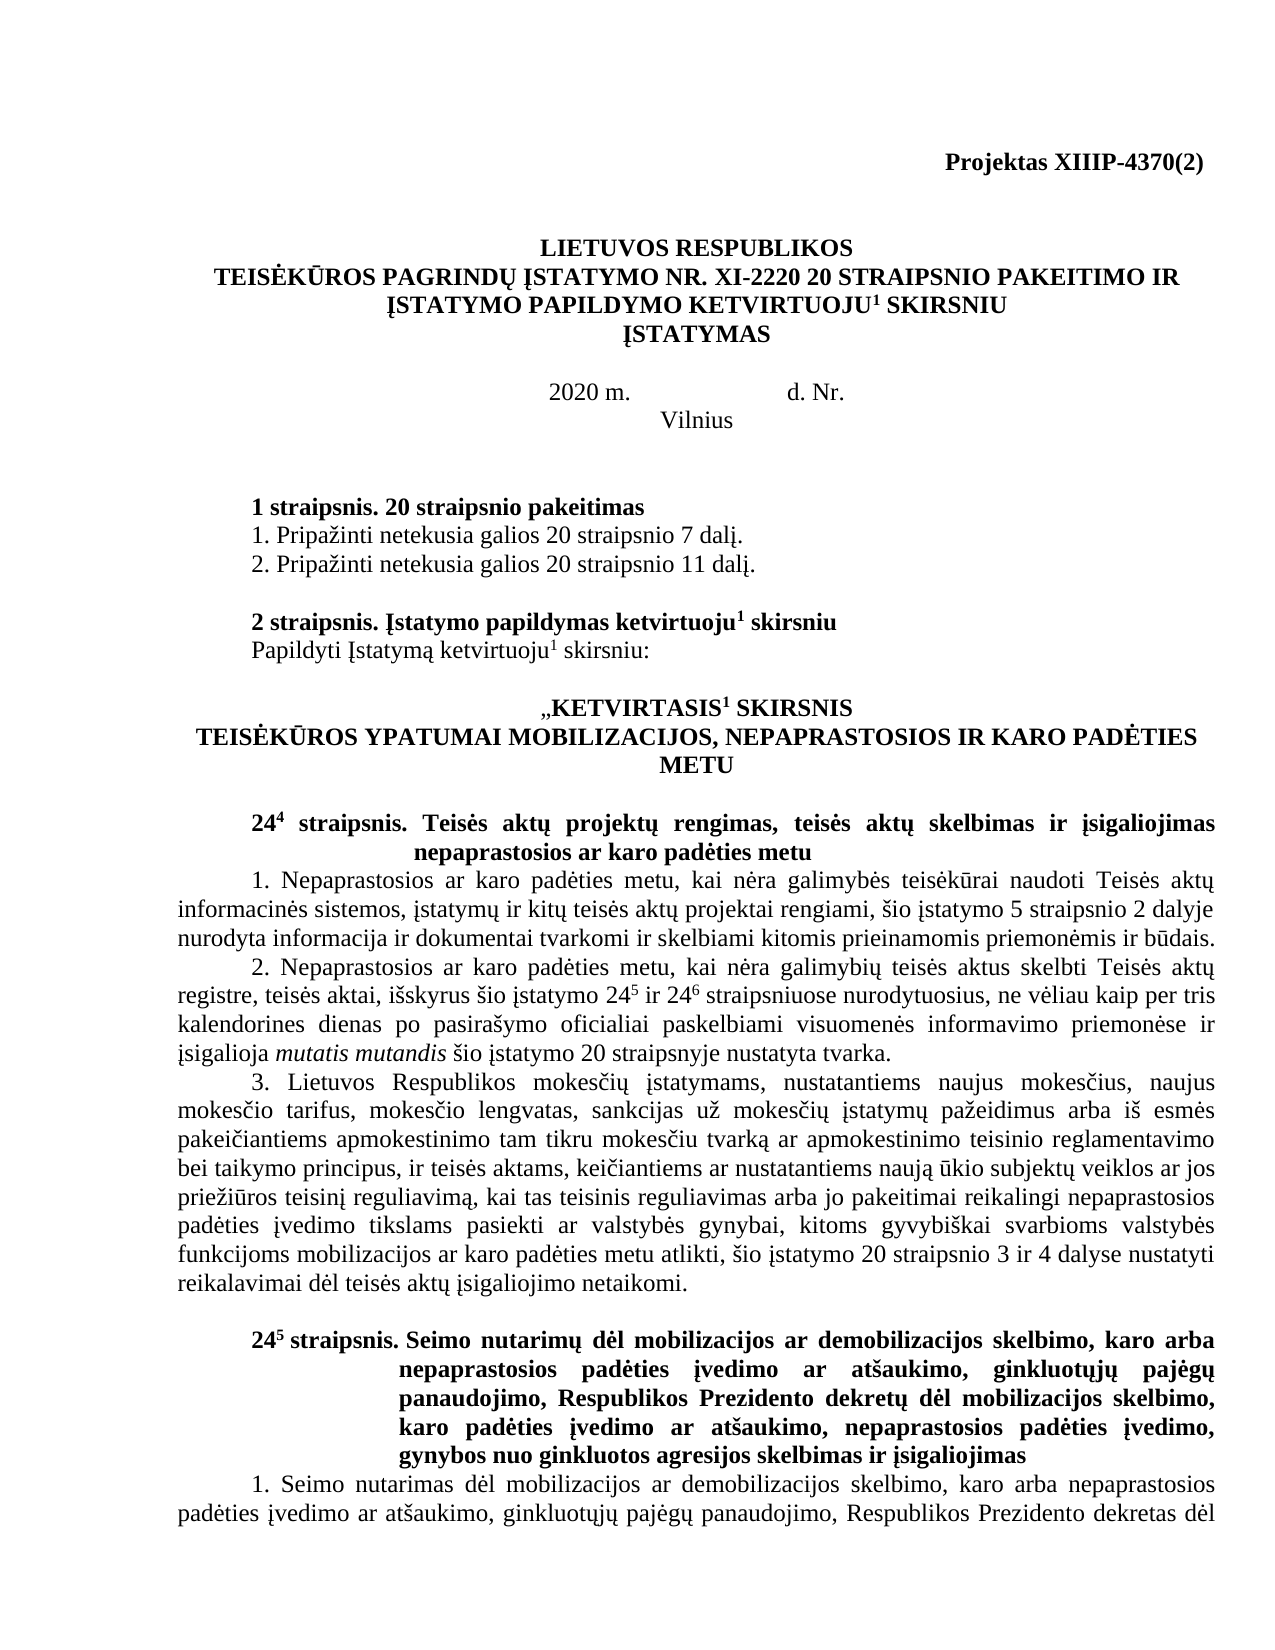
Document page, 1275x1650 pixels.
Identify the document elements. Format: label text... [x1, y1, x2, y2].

text Papildyti Įstatymą ketvirtuoju1 skirsniu: [177, 636, 1216, 664]
text 1. Seimo nutarimas dėl mobilizacijos ar demobilizacijos skelbimo, karo arba nepaprastosios padėties įvedimo ar atšaukimo, ginkluotųjų pajėgų panaudojimo, Respublikos Prezidento dekretas dėl [177, 1469, 1216, 1527]
text 2. Nepaprastosios ar karo padėties metu, kai nėra galimybių teisės aktus skelbti Teisės aktų registre, teisės aktai, išskyrus šio įstatymo 245 ir 246 straipsniuose nurodytuosius, ne vėliau kaip per tris kalendorines dienas po pasirašymo oficialiai paskelbiami visuomenės informavimo priemonėse ir įsigalioja mutatis mutandis šio įstatymo 20 straipsnyje nustatyta tvarka. [177, 952, 1216, 1067]
text LIETUVOS RESPUBLIKOS [177, 233, 1216, 262]
text Teisėkūros ypatumai MOBILIZACIJOS, nepaprastOSIOS ir karo padėtiES METU [177, 722, 1216, 779]
text ĮSTATYMAS [177, 319, 1216, 348]
text 2. Pripažinti netekusia galios 20 straipsnio 11 dalį. [177, 549, 1216, 578]
text 2020 m. d. Nr. [177, 377, 1216, 406]
text TEISĖKŪROS PAGRINDŲ ĮSTATYMO NR. XI-2220 20 STRAIPSNIO PAKEITIMO IR ĮSTATYMO PAPILDYMO ketvirtuoju1 skirsniu [177, 262, 1216, 319]
text 244 straipsnis. Teisės aktų projektų rengimas, teisės aktų skelbimas ir įsigaliojimas nepaprastosios ar karo padėties metu [251, 808, 1216, 866]
text 1. Nepaprastosios ar karo padėties metu, kai nėra galimybės teisėkūrai naudoti Teisės aktų informacinės sistemos, įstatymų ir kitų teisės aktų projektai rengiami, šio įstatymo 5 straipsnio 2 dalyje nurodyta informacija ir dokumentai tvarkomi ir skelbiami kitomis prieinamomis priemonėmis ir būdais. [177, 866, 1216, 952]
text Vilnius [177, 406, 1216, 434]
text Projektas XIIIP-4370(2) [945, 147, 1216, 176]
text 3. Lietuvos Respublikos mokesčių įstatymams, nustatantiems naujus mokesčius, naujus mokesčio tarifus, mokesčio lengvatas, sankcijas už mokesčių įstatymų pažeidimus arba iš esmės pakeičiantiems apmokestinimo tam tikru mokesčiu tvarką ar apmokestinimo teisinio reglamentavimo bei taikymo principus, ir teisės aktams, keičiantiems ar nustatantiems naują ūkio subjektų veiklos ar jos priežiūros teisinį reguliavimą, kai tas teisinis reguliavimas arba jo pakeitimai reikalingi nepaprastosios padėties įvedimo tikslams pasiekti ar valstybės gynybai, kitoms gyvybiškai svarbioms valstybės funkcijoms mobilizacijos ar karo padėties metu atlikti, šio įstatymo 20 straipsnio 3 ir 4 dalyse nustatyti reikalavimai dėl teisės aktų įsigaliojimo netaikomi. [177, 1067, 1216, 1297]
text 1 straipsnis. 20 straipsnio pakeitimas [177, 492, 1216, 521]
text „ketvirtasis1 skirsnis [177, 693, 1216, 722]
text 2 straipsnis. Įstatymo papildymas ketvirtuoju1 skirsniu [177, 607, 1216, 636]
text 245 straipsnis. Seimo nutarimų dėl mobilizacijos ar demobilizacijos skelbimo, karo arba nepaprastosios padėties įvedimo ar atšaukimo, ginkluotųjų pajėgų panaudojimo, Respublikos Prezidento dekretų dėl mobilizacijos skelbimo, karo padėties įvedimo ar atšaukimo, nepaprastosios padėties įvedimo, gynybos nuo ginkluotos agresijos skelbimas ir įsigaliojimas [251, 1326, 1216, 1469]
text 1. Pripažinti netekusia galios 20 straipsnio 7 dalį. [177, 521, 1216, 549]
